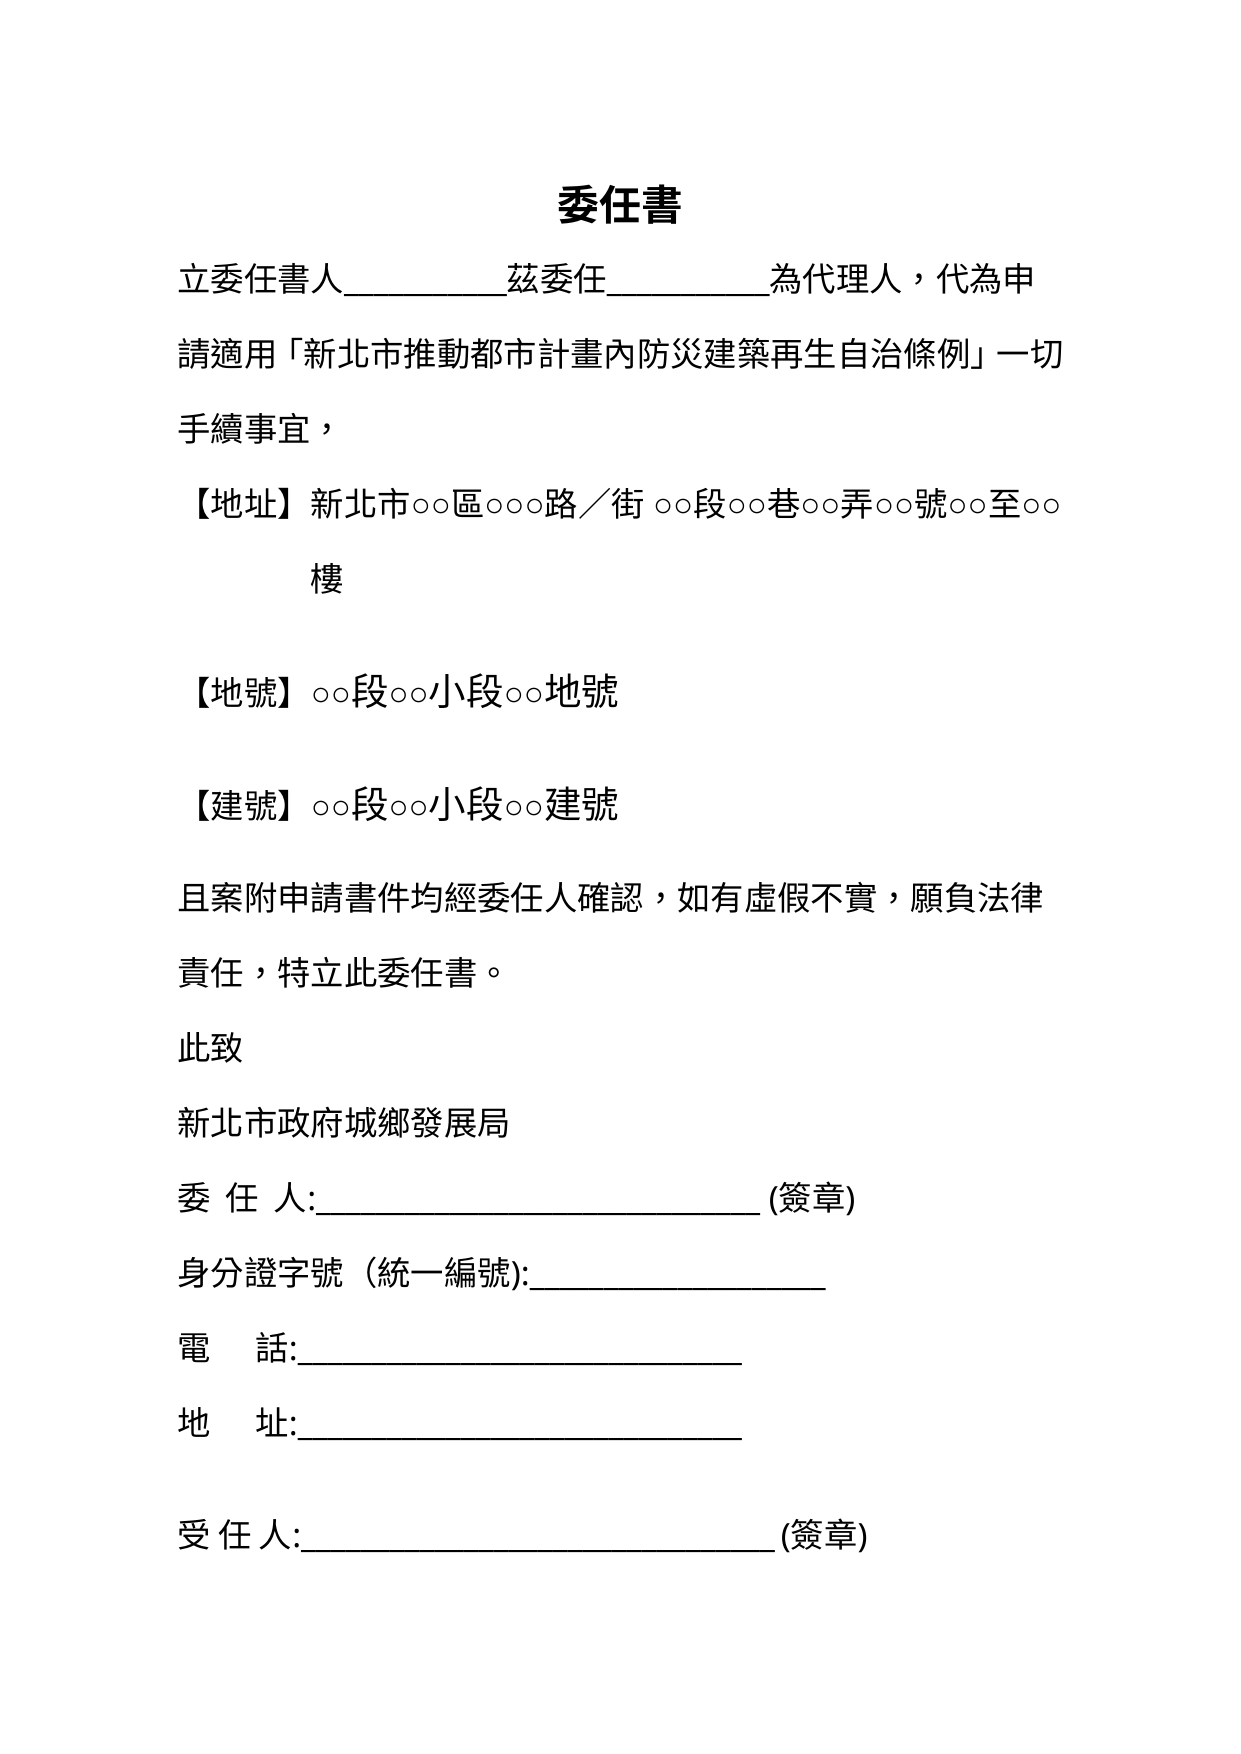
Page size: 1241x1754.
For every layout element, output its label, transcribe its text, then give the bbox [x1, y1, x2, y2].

text 身分證字號（統一編號):____________________ [177, 1233, 1063, 1308]
text 【建號】○○段○○小段○○建號 [177, 764, 1063, 839]
text 此致 [177, 1008, 1063, 1083]
text 新北市政府城鄉發展局 [177, 1083, 1063, 1158]
text 且案附申請書件均經委任人確認，如有虛假不實，願負法律責任，特立此委任書。 [177, 858, 1063, 1008]
text 受 任 人:________________________________ (簽章) [177, 1496, 1063, 1571]
text 立委任書人___________茲委任___________為代理人，代為申請適用「新北市推動都市計畫內防災建築再生自治條例」一切手續事宜， [177, 239, 1063, 464]
text 地 址:______________________________ [177, 1383, 1063, 1458]
text 委 任 人:______________________________ (簽章) [177, 1158, 1063, 1233]
text 委任書 [177, 164, 1063, 239]
text 【地號】○○段○○小段○○地號 [177, 652, 1063, 727]
text 【地址】新北市○○區○○○路／街 ○○段○○巷○○弄○○號○○至○○樓 [177, 464, 1063, 614]
text 電 話:______________________________ [177, 1308, 1063, 1383]
